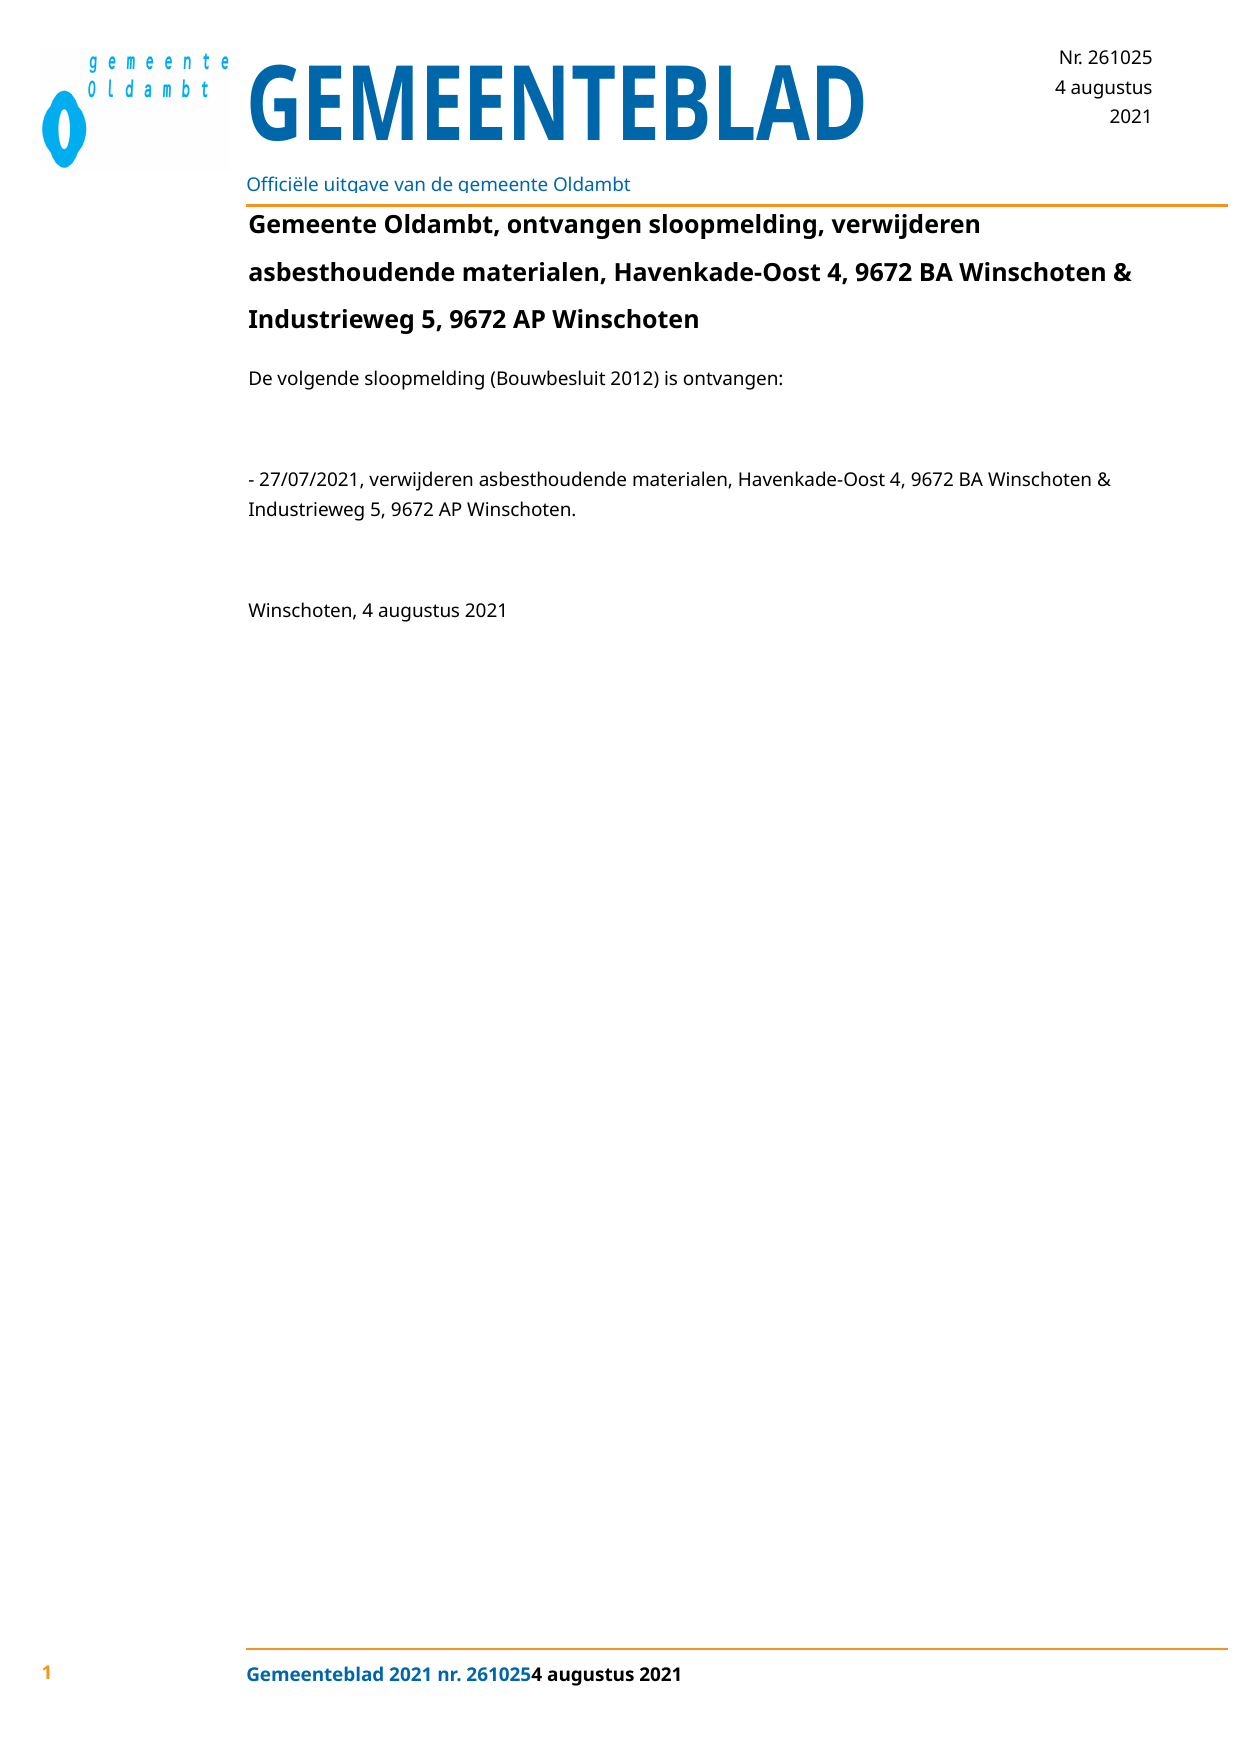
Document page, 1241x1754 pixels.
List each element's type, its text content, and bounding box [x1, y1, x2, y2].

picture [41, 47, 231, 172]
text De volgende sloopmelding (Bouwbesluit 2012) is ontvangen: [248, 366, 1152, 391]
text Winschoten, 4 augustus 2021 [248, 597, 1152, 622]
text - 27/07/2021, verwijderen asbesthoudende materialen, Havenkade-Oost 4, 9672 BA Winschoten & Industrieweg 5, 9672 AP Winschoten. [248, 466, 1152, 522]
text Gemeente Oldambt, ontvangen sloopmelding, verwijderen asbesthoudende materialen, Havenkade-Oost 4, 9672 BA Winschoten & Industrieweg 5, 9672 AP Winschoten [248, 207, 1152, 336]
